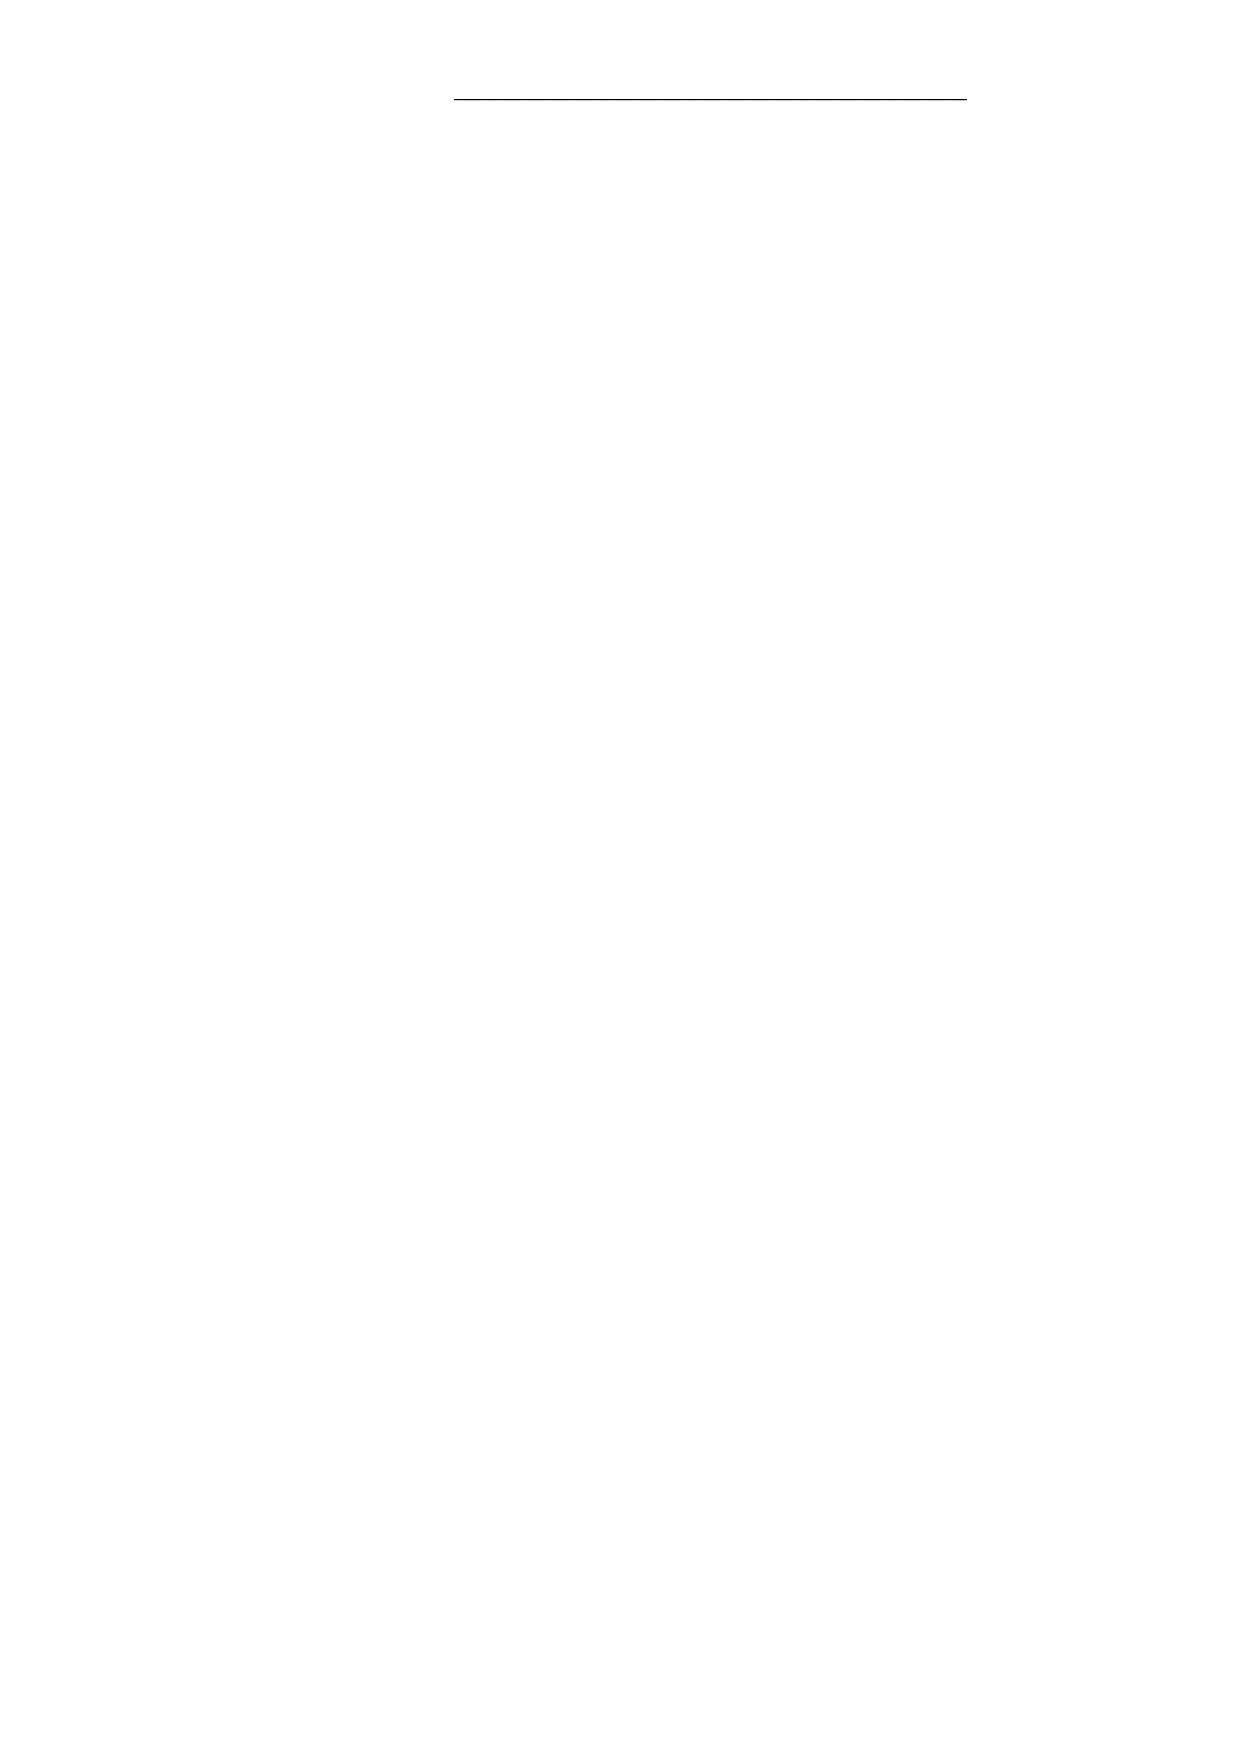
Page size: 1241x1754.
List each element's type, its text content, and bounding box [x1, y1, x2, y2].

text _________________________________________ [240, 74, 1181, 103]
